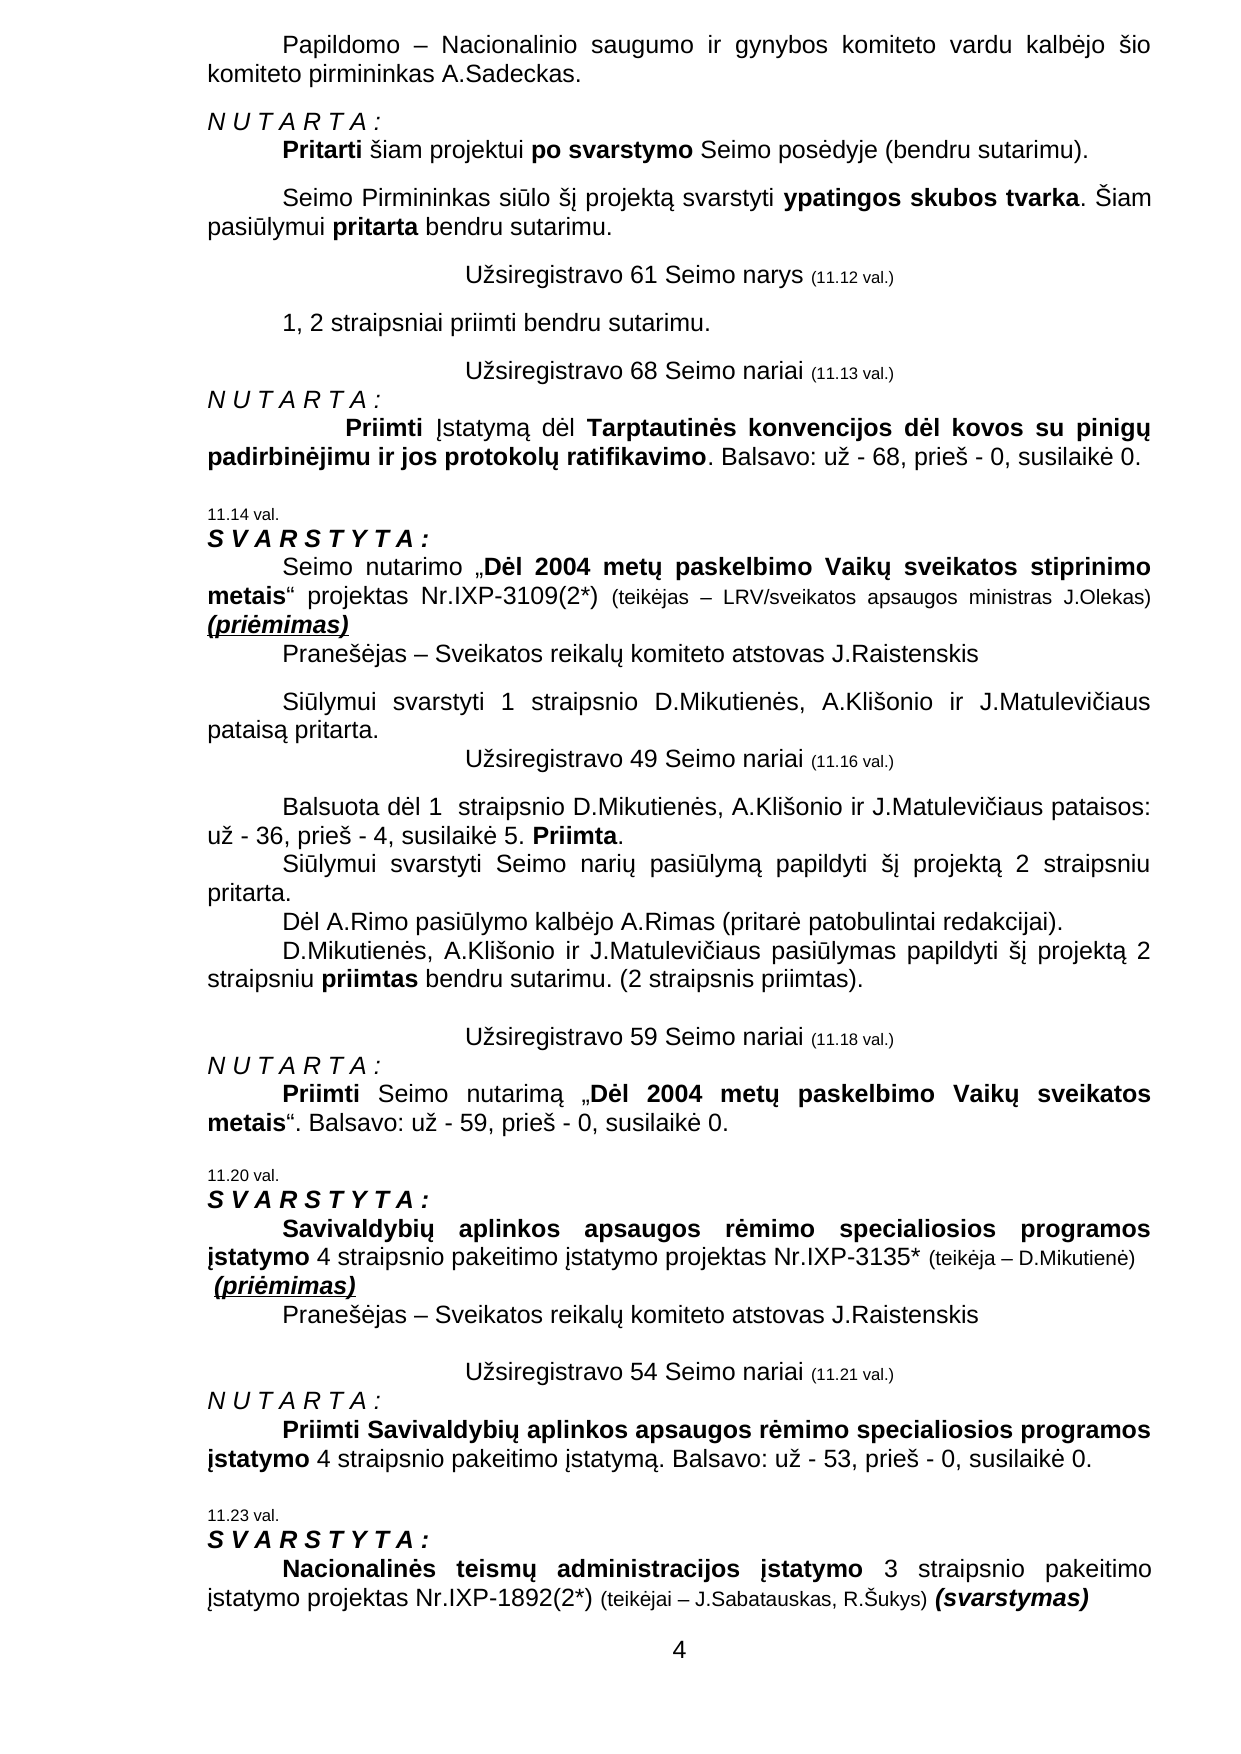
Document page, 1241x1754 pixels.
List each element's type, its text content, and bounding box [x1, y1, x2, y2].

text Seimo Pirmininkas siūlo šį projektą svarstyti ypatingos skubos tvarka. Šiam pasiūlymui pritarta bendru sutarimu. [207, 183, 1152, 241]
text Priimti Įstatymą dėl Tarptautinės konvencijos dėl kovos su pinigų padirbinėjimu ir jos protokolų ratifikavimo. Balsavo: už - 68, prieš - 0, susilaikė 0. [207, 413, 1152, 471]
text N U T A R T A : [207, 384, 1152, 413]
text 11.20 val. [207, 1166, 1152, 1185]
text Priimti Seimo nutarimą „Dėl 2004 metų paskelbimo Vaikų sveikatos metais“. Balsavo: už - 59, prieš - 0, susilaikė 0. [207, 1079, 1152, 1137]
text (priėmimas) [207, 1271, 1152, 1300]
text S V A R S T Y T A : [207, 1185, 1152, 1213]
text 11.14 val. [207, 504, 1152, 523]
text Pranešėjas – Sveikatos reikalų komiteto atstovas J.Raistenskis [207, 1300, 1152, 1328]
text Priimti Savivaldybių aplinkos apsaugos rėmimo specialiosios programos įstatymo 4 straipsnio pakeitimo įstatymą. Balsavo: už - 53, prieš - 0, susilaikė 0. [207, 1415, 1152, 1472]
text Užsiregistravo 68 Seimo nariai (11.13 val.) [207, 356, 1152, 384]
text Savivaldybių aplinkos apsaugos rėmimo specialiosios programos įstatymo 4 straipsnio pakeitimo įstatymo projektas Nr.IXP-3135* (teikėja – D.Mikutienė) [207, 1213, 1152, 1271]
text Seimo nutarimo „Dėl 2004 metų paskelbimo Vaikų sveikatos stiprinimo metais“ projektas Nr.IXP-3109(2*) (teikėjas – LRV/sveikatos apsaugos ministras J.Olekas) (priėmimas) [207, 552, 1152, 638]
text N U T A R T A : [207, 1051, 1152, 1079]
text Pritarti šiam projektui po svarstymo Seimo posėdyje (bendru sutarimu). [207, 135, 1152, 164]
text Užsiregistravo 59 Seimo nariai (11.18 val.) [207, 1022, 1152, 1051]
text Užsiregistravo 54 Seimo nariai (11.21 val.) [207, 1357, 1152, 1386]
text Nacionalinės teismų administracijos įstatymo 3 straipsnio pakeitimo įstatymo projektas Nr.IXP-1892(2*) (teikėjai – J.Sabatauskas, R.Šukys) (svarstymas) [207, 1554, 1152, 1611]
text Siūlymui svarstyti 1 straipsnio D.Mikutienės, A.Klišonio ir J.Matulevičiaus pataisą pritarta. [207, 686, 1152, 744]
text D.Mikutienės, A.Klišonio ir J.Matulevičiaus pasiūlymas papildyti šį projektą 2 straipsniu priimtas bendru sutarimu. (2 straipsnis priimtas). [207, 936, 1152, 993]
text Užsiregistravo 49 Seimo nariai (11.16 val.) [207, 744, 1152, 773]
text Siūlymui svarstyti Seimo narių pasiūlymą papildyti šį projektą 2 straipsniu pritarta. [207, 849, 1152, 907]
text N U T A R T A : [207, 1386, 1152, 1415]
text Balsuota dėl 1 straipsnio D.Mikutienės, A.Klišonio ir J.Matulevičiaus pataisos: už - 36, prieš - 4, susilaikė 5. Priimta. [207, 792, 1152, 849]
text Dėl A.Rimo pasiūlymo kalbėjo A.Rimas (pritarė patobulintai redakcijai). [207, 907, 1152, 936]
text Pranešėjas – Sveikatos reikalų komiteto atstovas J.Raistenskis [207, 638, 1152, 667]
text N U T A R T A : [207, 107, 1152, 135]
text Užsiregistravo 61 Seimo narys (11.12 val.) [207, 260, 1152, 289]
text S V A R S T Y T A : [207, 523, 1152, 552]
text 11.23 val. [207, 1506, 1152, 1525]
text Papildomo – Nacionalinio saugumo ir gynybos komiteto vardu kalbėjo šio komiteto pirmininkas A.Sadeckas. [207, 30, 1152, 87]
text S V A R S T Y T A : [207, 1525, 1152, 1554]
text 1, 2 straipsniai priimti bendru sutarimu. [207, 308, 1152, 337]
